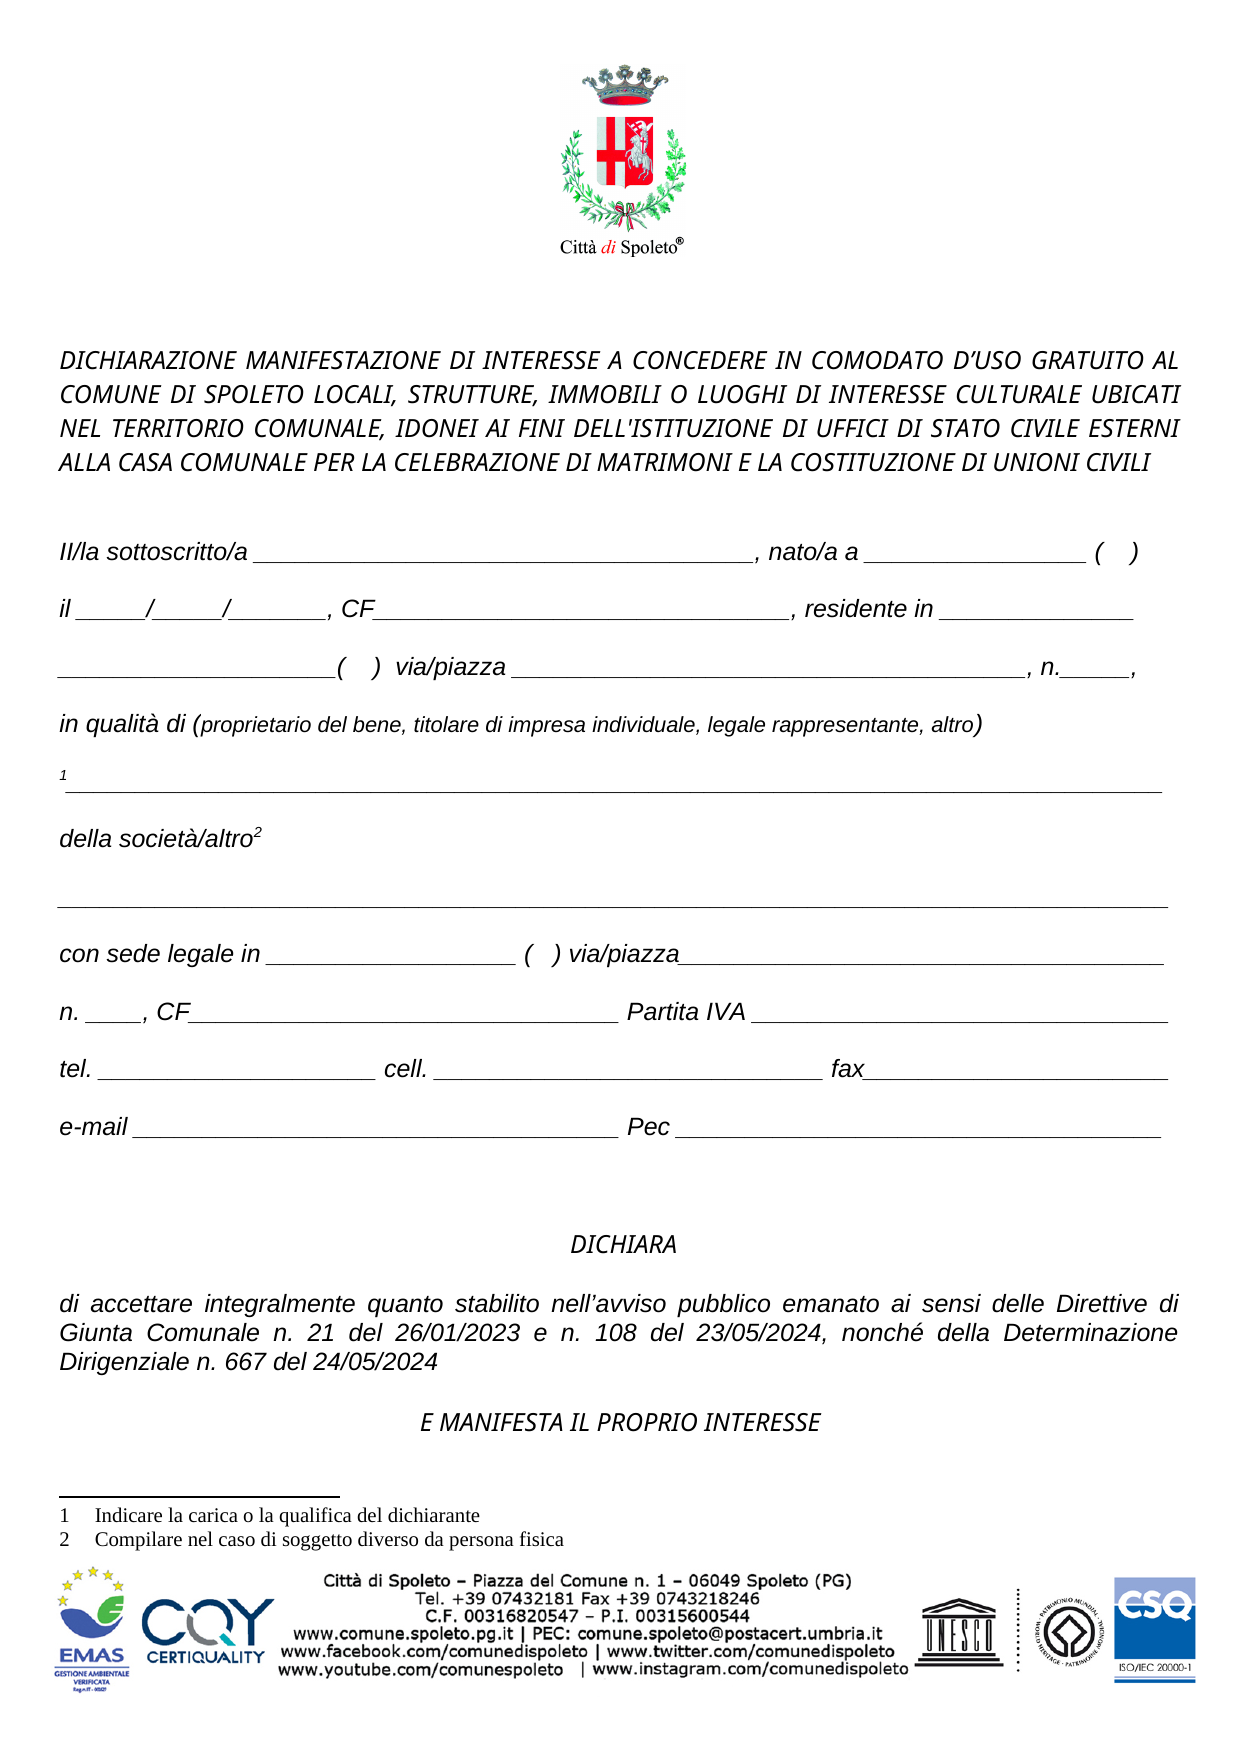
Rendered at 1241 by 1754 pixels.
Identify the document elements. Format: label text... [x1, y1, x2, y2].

text ________________________________________________________________________________ [59, 882, 1181, 910]
text Compilare nel caso di soggetto diverso da persona fisica [59, 1527, 1181, 1551]
text con sede legale in __________________ ( ) via/piazza___________________________________ [59, 939, 1181, 968]
text E MANIFESTA IL PROPRIO INTERESSE [59, 1404, 1181, 1438]
text DICHIARAZIONE MANIFESTAZIONE DI INTERESSE A CONCEDERE IN COMODATO D’USO GRATUITO AL COMUNE DI SPOLETO LOCALI, STRUTTURE, IMMOBILI O LUOGHI DI INTERESSE CULTURALE UBICATI NEL TERRITORIO COMUNALE, IDONEI AI FINI DELL'ISTITUZIONE DI UFFICI DI STATO CIVILE ESTERNI ALLA CASA COMUNALE PER LA CELEBRAZIONE DI MATRIMONI E LA COSTITUZIONE DI UNIONI CIVILI [59, 343, 1181, 479]
text il _____/_____/_______, CF______________________________, residente in ______________ [59, 594, 1181, 623]
text _______________________________________________________________________________ [59, 767, 1181, 795]
text n. ____, CF_______________________________ Partita IVA ______________________________ [59, 997, 1181, 1025]
picture [41, 1563, 1199, 1697]
text II/la sottoscritto/a ____________________________________, nato/a a ________________ ( ) [59, 537, 1181, 565]
text Indicare la carica o la qualifica del dichiarante [59, 1503, 1181, 1527]
text della società/altro [59, 824, 1181, 853]
text in qualità di (proprietario del bene, titolare di impresa individuale, legale rappresentante, altro) [59, 709, 1181, 738]
picture [560, 64, 687, 257]
text e-mail ___________________________________ Pec ___________________________________ [59, 1112, 1181, 1140]
text ____________________( ) via/piazza _____________________________________, n._____, [59, 652, 1181, 680]
text DICHIARA [59, 1227, 1181, 1261]
text tel. ____________________ cell. ____________________________ fax______________________ [59, 1054, 1181, 1083]
text di accettare integralmente quanto stabilito nell’avviso pubblico emanato ai sensi delle Direttive di Giunta Comunale n. 21 del 26/01/2023 e n. 108 del 23/05/2024, nonché della Determinazione Dirigenziale n. 667 del 24/05/2024 [59, 1289, 1181, 1376]
